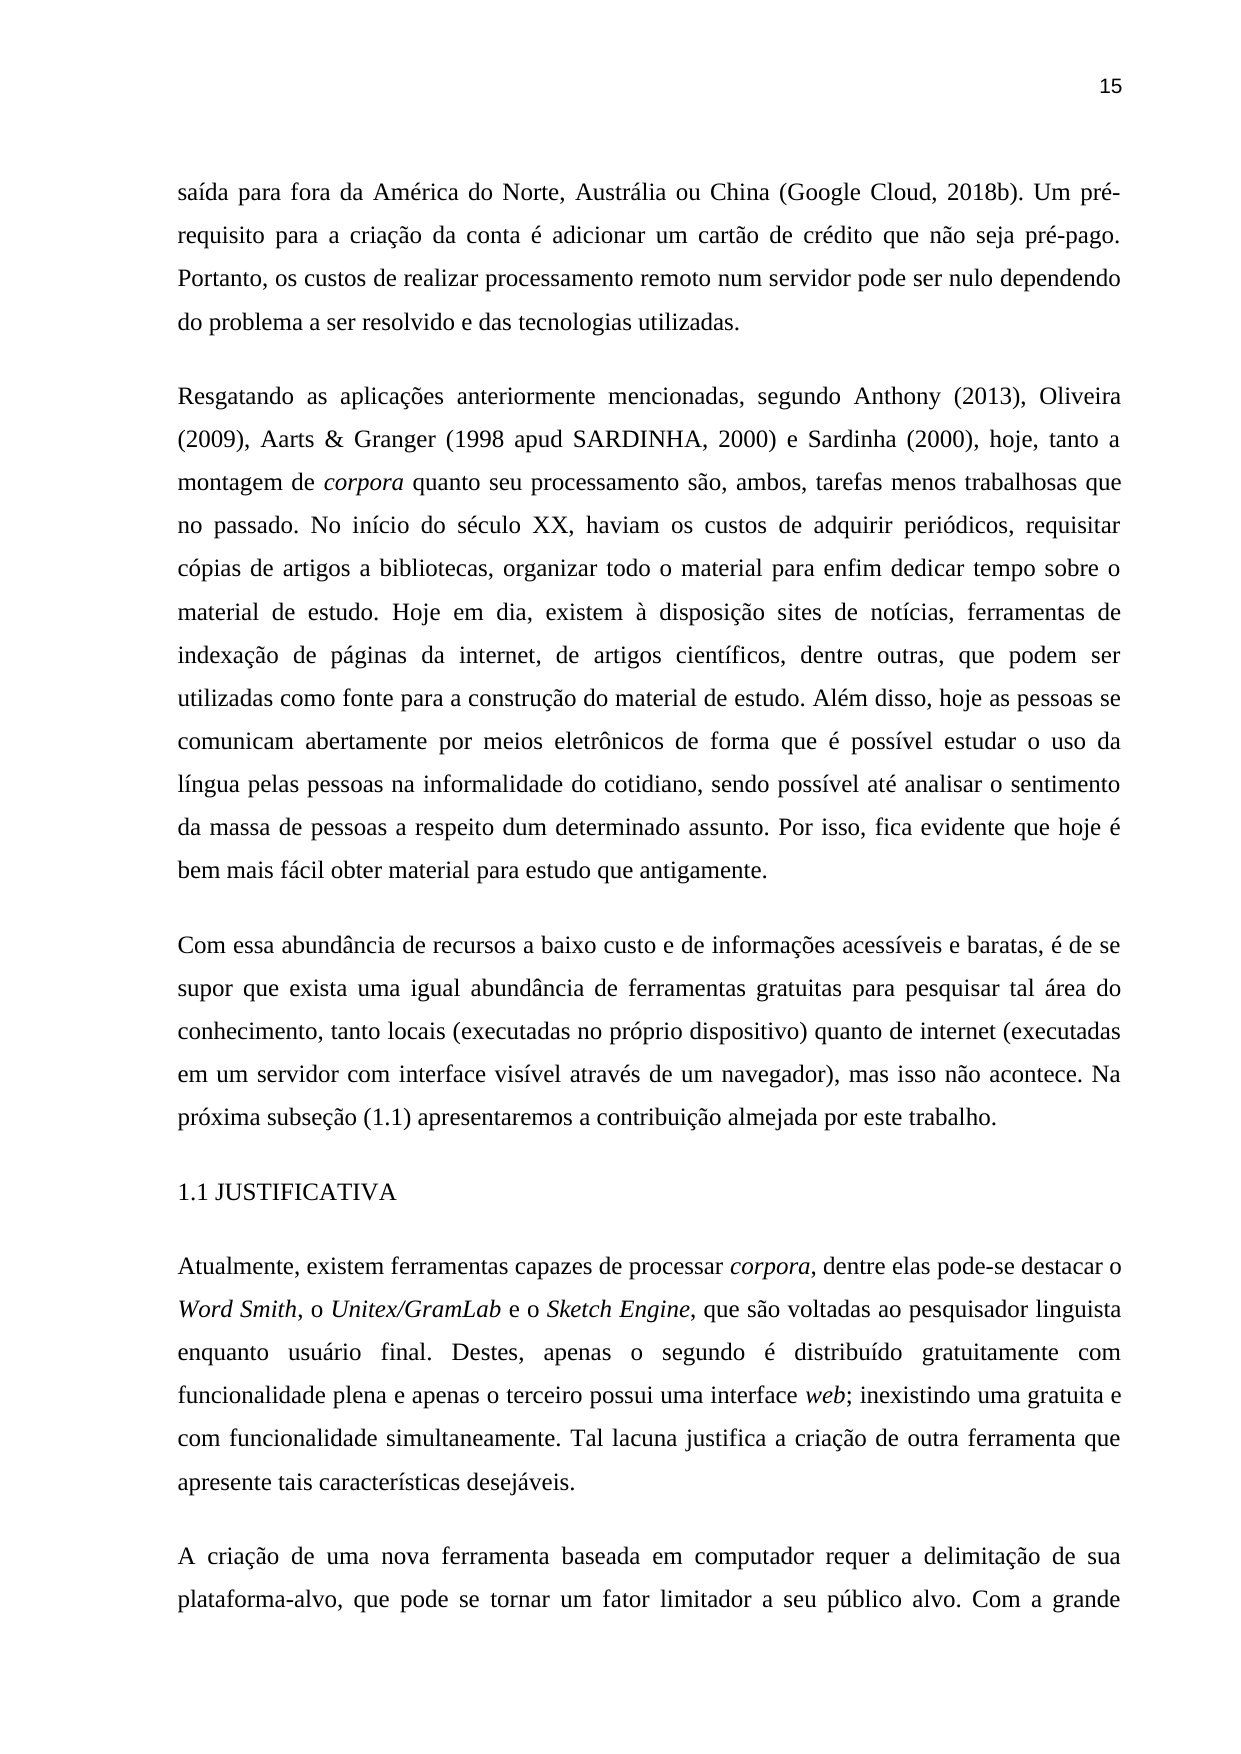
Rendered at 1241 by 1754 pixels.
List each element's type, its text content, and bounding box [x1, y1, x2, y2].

text Resgatando as aplicações anteriormente mencionadas, segundo Anthony (2013), Oliveira (2009), Aarts & Granger (1998 apud SARDINHA, 2000) e Sardinha (2000), hoje, tanto a montagem de corpora quanto seu processamento são, ambos, tarefas menos trabalhosas que no passado. No início do século XX, haviam os custos de adquirir periódicos, requisitar cópias de artigos a bibliotecas, organizar todo o material para enfim dedicar tempo sobre o material de estudo. Hoje em dia, existem à disposição sites de notícias, ferramentas de indexação de páginas da internet, de artigos científicos, dentre outras, que podem ser utilizadas como fonte para a construção do material de estudo. Além disso, hoje as pessoas se comunicam abertamente por meios eletrônicos de forma que é possível estudar o uso da língua pelas pessoas na informalidade do cotidiano, sendo possível até analisar o sentimento da massa de pessoas a respeito dum determinado assunto. Por isso, fica evidente que hoje é bem mais fácil obter material para estudo que antigamente. [177, 381, 1122, 884]
text A criação de uma nova ferramenta baseada em computador requer a delimitação de sua plataforma-alvo, que pode se tornar um fator limitador a seu público alvo. Com a grande [177, 1541, 1122, 1613]
subtitle 1.1 Justificativa [177, 1177, 1122, 1205]
text Atualmente, existem ferramentas capazes de processar corpora, dentre elas pode-se destacar o Word Smith, o Unitex/GramLab e o Sketch Engine, que são voltadas ao pesquisador linguista enquanto usuário final. Destes, apenas o segundo é distribuído gratuitamente com funcionalidade plena e apenas o terceiro possui uma interface web; inexistindo uma gratuita e com funcionalidade simultaneamente. Tal lacuna justifica a criação de outra ferramenta que apresente tais características desejáveis. [177, 1251, 1122, 1495]
text saída para fora da América do Norte, Austrália ou China (Google Cloud, 2018b). Um pré-requisito para a criação da conta é adicionar um cartão de crédito que não seja pré-pago. Portanto, os custos de realizar processamento remoto num servidor pode ser nulo dependendo do problema a ser resolvido e das tecnologias utilizadas. [177, 177, 1122, 335]
text Com essa abundância de recursos a baixo custo e de informações acessíveis e baratas, é de se supor que exista uma igual abundância de ferramentas gratuitas para pesquisar tal área do conhecimento, tanto locais (executadas no próprio dispositivo) quanto de internet (executadas em um servidor com interface visível através de um navegador), mas isso não acontece. Na próxima subseção (1.1) apresentaremos a contribuição almejada por este trabalho. [177, 930, 1122, 1131]
